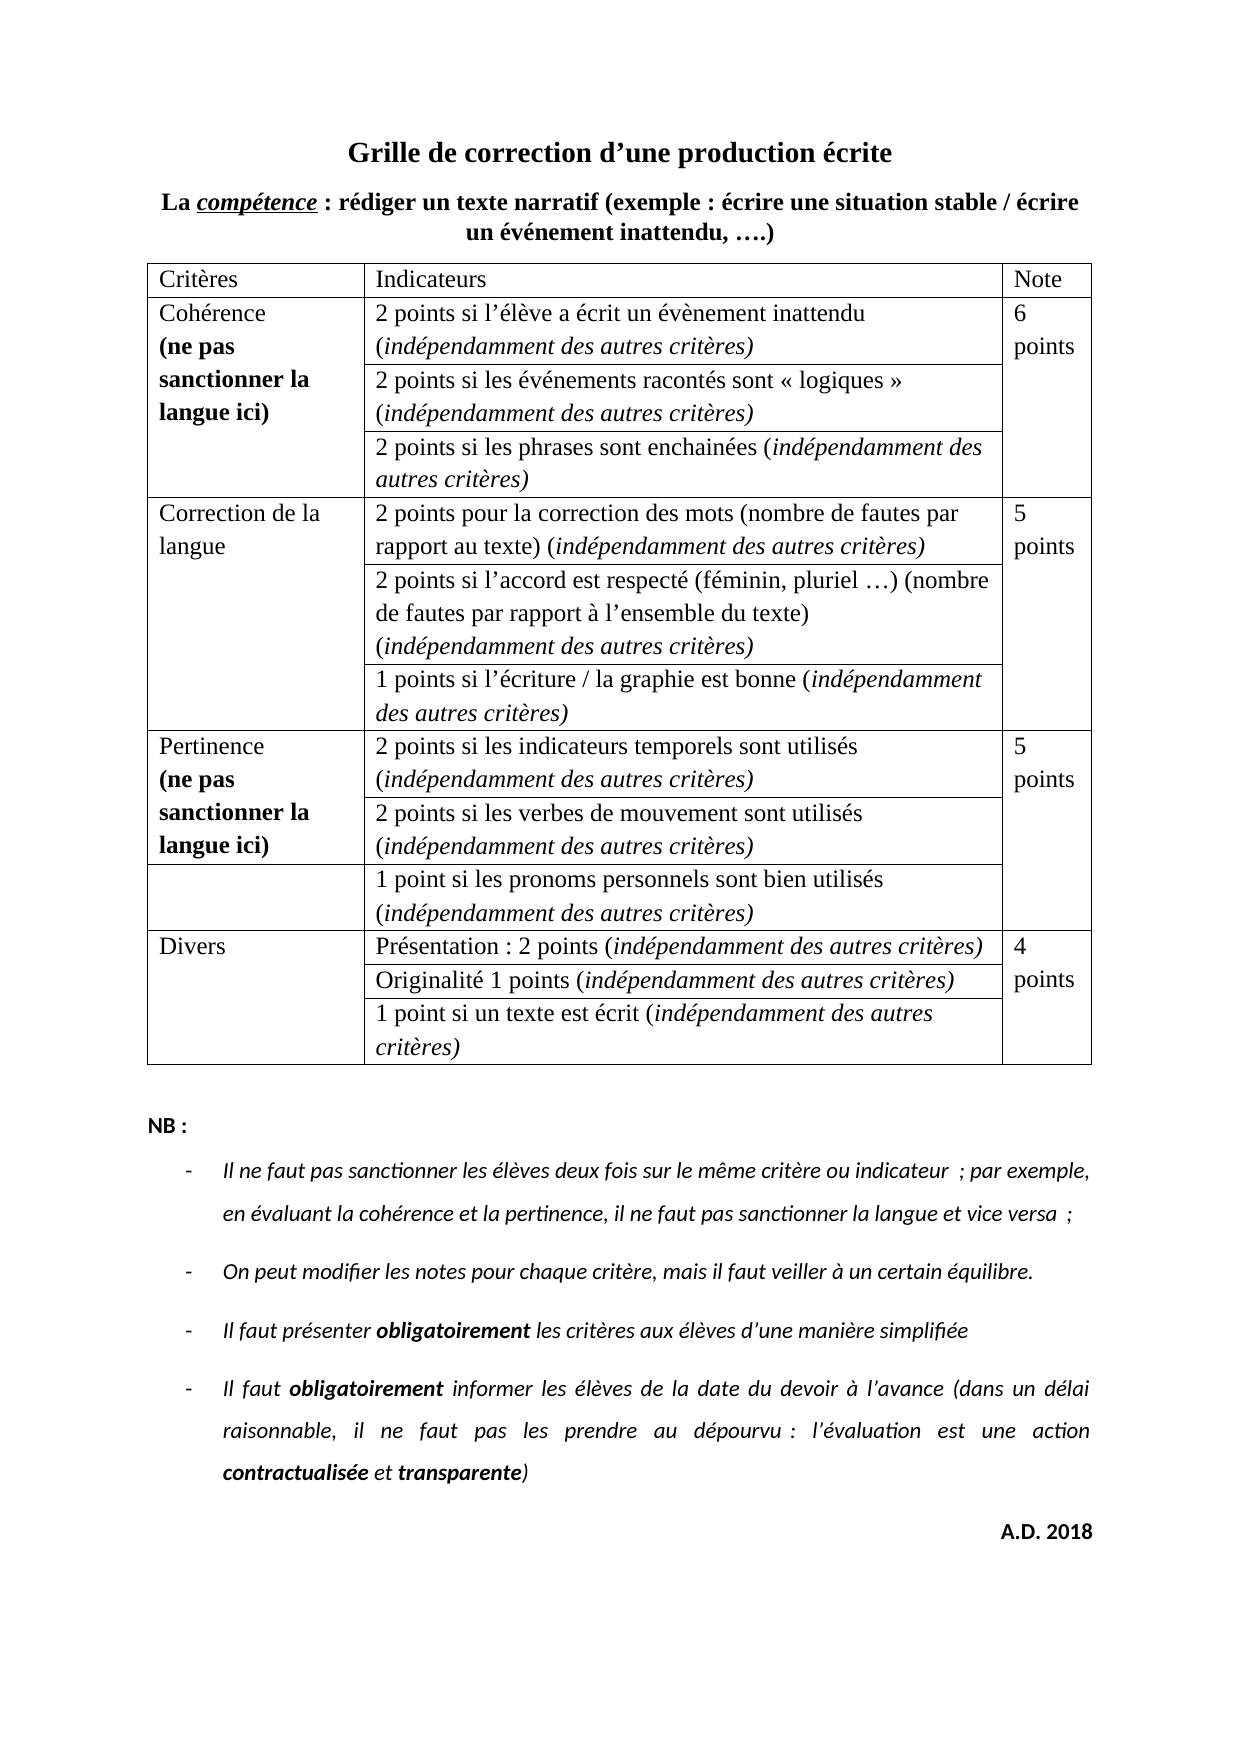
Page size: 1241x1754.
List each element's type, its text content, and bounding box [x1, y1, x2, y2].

table_cell Cohérence (ne pas sanctionner la langue ici) [148, 298, 364, 497]
table_cell 6 points [1003, 298, 1091, 497]
table_cell Divers [148, 931, 364, 1064]
list Il faut obligatoirement informer les élèves de la date du devoir à l’avance (dans un délai raisonnable, il ne faut pas les prendre au dépourvu : l’évaluation est une action contractualisée et transparente) [185, 1374, 1093, 1487]
table_cell 2 points si les indicateurs temporels sont utilisés (indépendamment des autres critères) [365, 731, 1002, 797]
table_header Note [1003, 264, 1091, 297]
table_cell 1 points si l’écriture / la graphie est bonne (indépendamment des autres critères) [365, 665, 1002, 730]
table_cell Pertinence (ne pas sanctionner la langue ici) [148, 731, 364, 863]
table_header Critères [148, 264, 364, 297]
table_cell Présentation : 2 points (indépendamment des autres critères) [365, 931, 1002, 964]
text A.D. 2018 [148, 1517, 1093, 1545]
table_cell 2 points si l’accord est respecté (féminin, pluriel …) (nombre de fautes par rapport à l’ensemble du texte) (indépendamment des autres critères) [365, 565, 1002, 663]
table_header Indicateurs [365, 264, 1002, 297]
table_cell 2 points si les phrases sont enchainées (indépendamment des autres critères) [365, 432, 1002, 497]
table_cell 5 points [1003, 498, 1091, 730]
table_cell [148, 865, 364, 930]
table_cell 4 points [1003, 931, 1091, 1064]
table_cell 2 points pour la correction des mots (nombre de fautes par rapport au texte) (indépendamment des autres critères) [365, 498, 1002, 564]
list On peut modifier les notes pour chaque critère, mais il faut veiller à un certain équilibre. [185, 1257, 1093, 1285]
text Grille de correction d’une production écrite [148, 135, 1093, 169]
table_cell 2 points si les événements racontés sont « logiques » (indépendamment des autres critères) [365, 365, 1002, 431]
list Il ne faut pas sanctionner les élèves deux fois sur le même critère ou indicateur ; par exemple, en évaluant la cohérence et la pertinence, il ne faut pas sanctionner la langue et vice versa ; [185, 1157, 1093, 1227]
text NB : [148, 1111, 1093, 1139]
table_cell 1 point si un texte est écrit (indépendamment des autres critères) [365, 999, 1002, 1064]
list Il faut présenter obligatoirement les critères aux élèves d’une manière simplifiée [185, 1316, 1093, 1344]
table_cell 5 points [1003, 731, 1091, 930]
text La compétence : rédiger un texte narratif (exemple : écrire une situation stable / écrire un événement inattendu, ….) [148, 187, 1093, 245]
table_cell 2 points si les verbes de mouvement sont utilisés (indépendamment des autres critères) [365, 798, 1002, 863]
table_cell 2 points si l’élève a écrit un évènement inattendu (indépendamment des autres critères) [365, 298, 1002, 364]
table_cell Correction de la langue [148, 498, 364, 730]
table_cell Originalité 1 points (indépendamment des autres critères) [365, 965, 1002, 997]
table_cell 1 point si les pronoms personnels sont bien utilisés (indépendamment des autres critères) [365, 865, 1002, 930]
